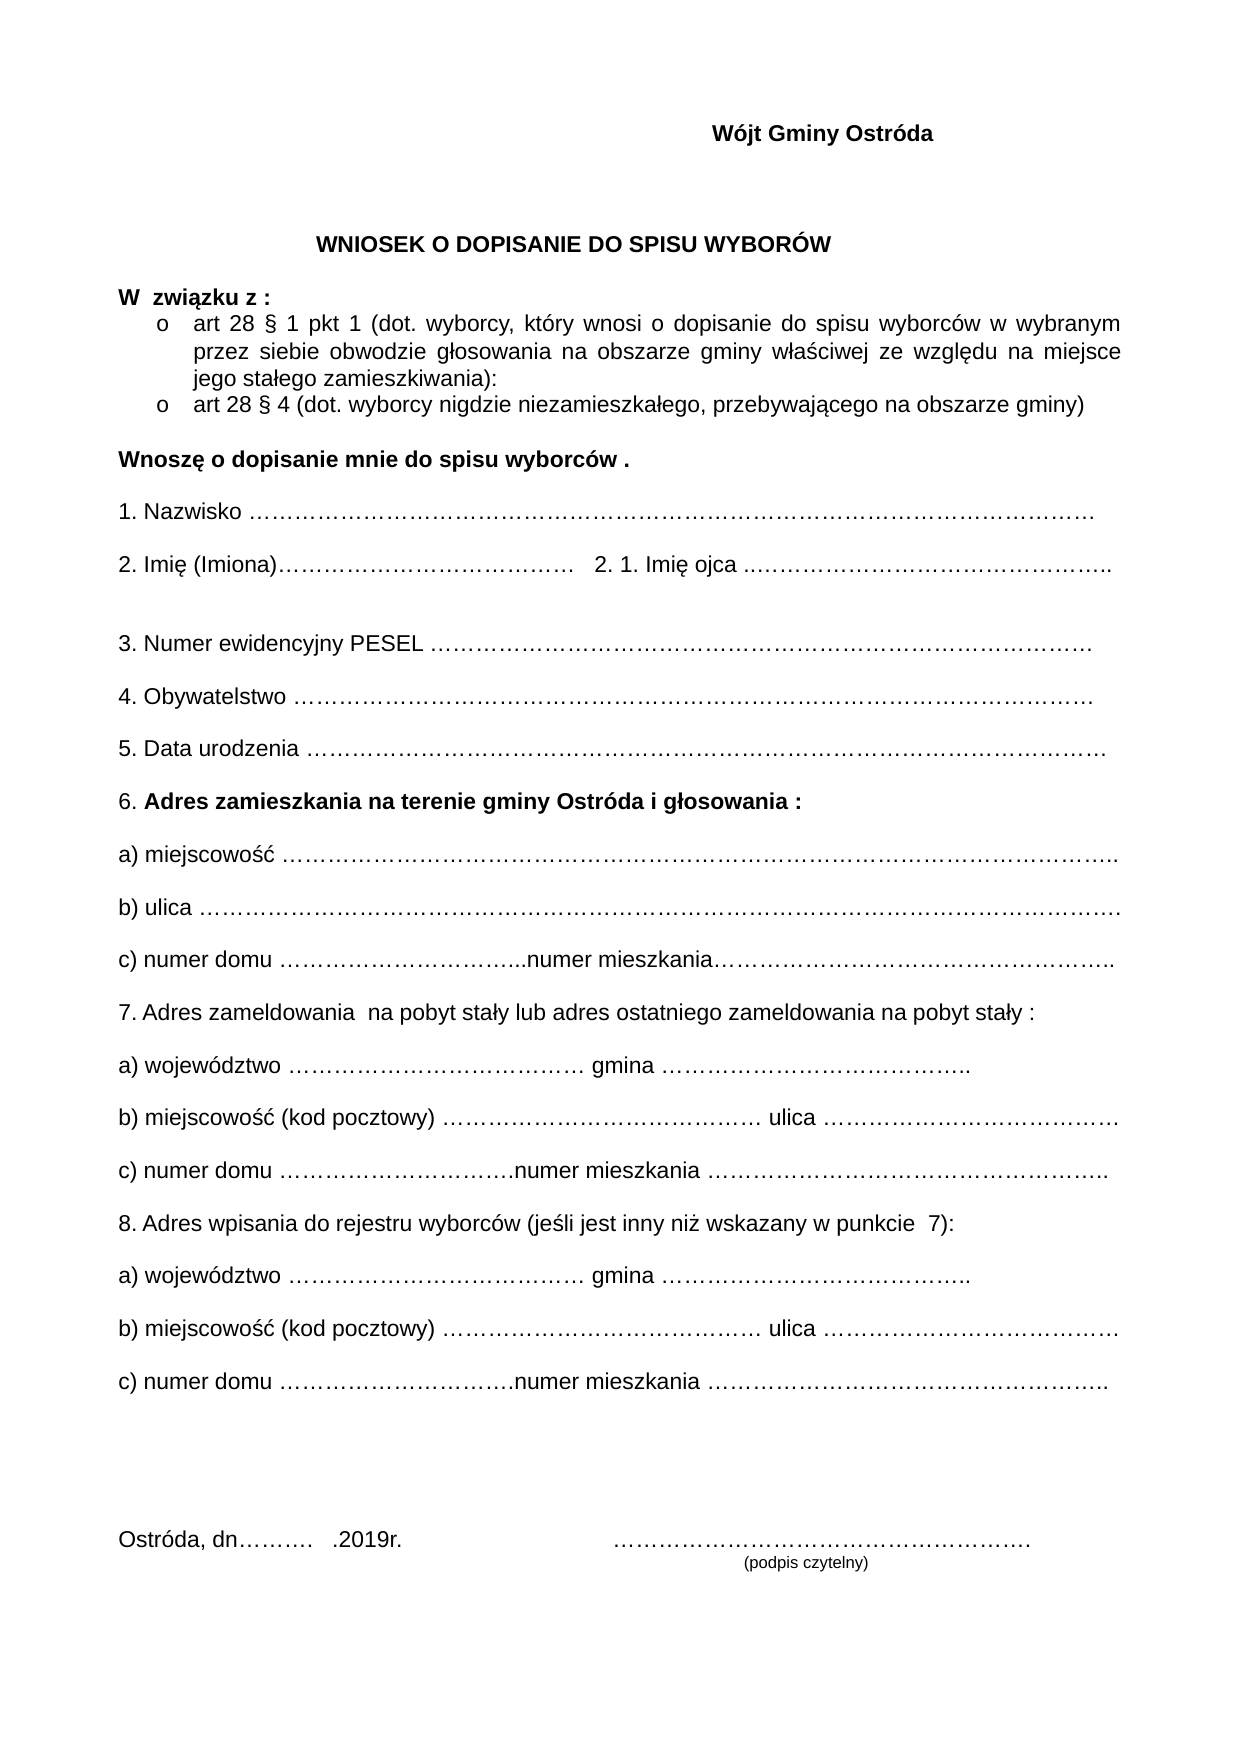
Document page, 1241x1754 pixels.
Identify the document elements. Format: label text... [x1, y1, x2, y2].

text WNIOSEK O DOPISANIE DO SPISU WYBORÓW [118, 231, 1122, 257]
text 5. Data urodzenia …………………………………………………………………………………………… [118, 735, 1122, 762]
text b) miejscowość (kod pocztowy) …………………………………… ulica ………………………………… [118, 1104, 1122, 1131]
text W związku z : [118, 283, 1122, 310]
list art 28 § 4 (dot. wyborcy nigdzie niezamieszkałego, przebywającego na obszarze gminy) [156, 391, 1122, 419]
text 8. Adres wpisania do rejestru wyborców (jeśli jest inny niż wskazany w punkcie 7): [118, 1210, 1122, 1236]
text a) miejscowość ……………………………………………………………………………………………….. [118, 841, 1122, 867]
text c) numer domu ………………………….numer mieszkania …………………………………………….. [118, 1157, 1122, 1183]
text b) ulica …………………………………………………………………………………………………………. [118, 893, 1122, 920]
text a) województwo ………………………………… gmina ………………………………….. [118, 1052, 1122, 1078]
text 2. Imię (Imiona)………………………………… 2. 1. Imię ojca ..……………………………………….. [118, 551, 1122, 577]
text 1. Nazwisko ………………………………………………………………………………………………… [118, 498, 1122, 524]
text c) numer domu ………………………….numer mieszkania …………………………………………….. [118, 1368, 1122, 1394]
text Ostróda, dn………. .2019r. ………………………………………………. [118, 1526, 1122, 1552]
text 4. Obywatelstwo …………………………………………………………………………………………… [118, 683, 1122, 709]
text Wnoszę o dopisanie mnie do spisu wyborców . [118, 446, 1122, 472]
text 6. Adres zamieszkania na terenie gminy Ostróda i głosowania : [118, 788, 1122, 814]
text a) województwo ………………………………… gmina ………………………………….. [118, 1262, 1122, 1289]
text c) numer domu …………………………...numer mieszkania…………………………………………….. [118, 946, 1122, 973]
text Wójt Gminy Ostróda [118, 118, 1122, 147]
list art 28 § 1 pkt 1 (dot. wyborcy, który wnosi o dopisanie do spisu wyborców w wybranym przez siebie obwodzie głosowania na obszarze gminy właściwej ze względu na miejsce jego stałego zamieszkiwania): [156, 310, 1122, 391]
text b) miejscowość (kod pocztowy) …………………………………… ulica ………………………………… [118, 1315, 1122, 1342]
text 3. Numer ewidencyjny PESEL …………………………………………………………………………… [118, 630, 1122, 656]
text (podpis czytelny) [118, 1552, 1122, 1572]
text 7. Adres zameldowania na pobyt stały lub adres ostatniego zameldowania na pobyt stały : [118, 999, 1122, 1025]
